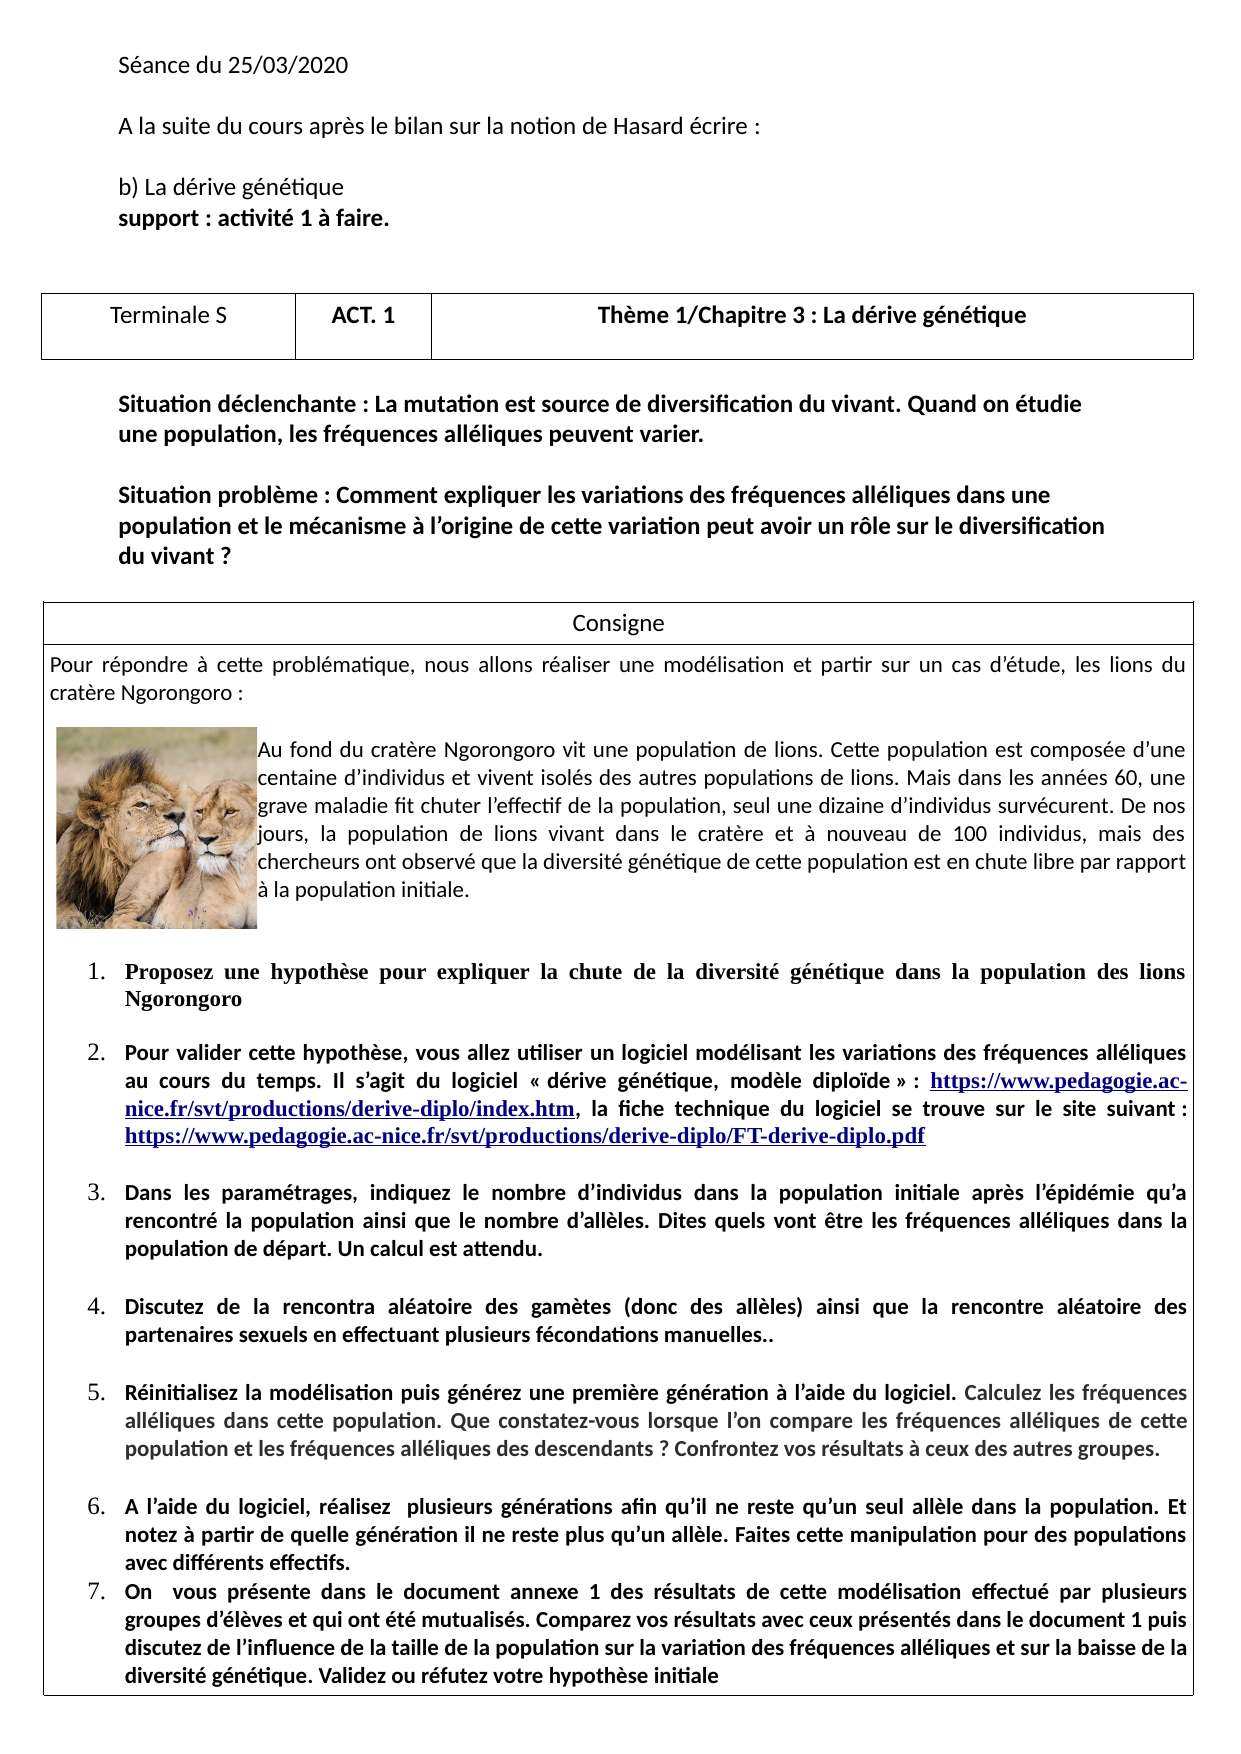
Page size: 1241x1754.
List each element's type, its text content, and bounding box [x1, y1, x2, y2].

text b) La dérive génétique [118, 171, 1122, 202]
text Séance du 25/03/2020 [118, 49, 1122, 79]
table_header ACT. 1 [296, 294, 431, 358]
text A la suite du cours après le bilan sur la notion de Hasard écrire : [118, 110, 1122, 141]
table_header Thème 1/Chapitre 3 : La dérive génétique [432, 294, 1193, 358]
table_header Consigne [44, 603, 1193, 644]
text Situation déclenchante : La mutation est source de diversification du vivant. Quand on étudie une population, les fréquences alléliques peuvent varier. [118, 388, 1122, 449]
text Situation problème : Comment expliquer les variations des fréquences alléliques dans une population et le mécanisme à l’origine de cette variation peut avoir un rôle sur le diversification du vivant ? [118, 479, 1122, 571]
text support : activité 1 à faire. [118, 202, 1122, 232]
table_cell Pour répondre à cette problématique, nous allons réaliser une modélisation et partir sur un cas d’étude, les lions du cratère Ngorongoro : Au fond du cratère Ngorongoro vit une population de lions. Cette population est composée d’une centaine d’individus et vivent isolés des autres populations de lions. Mais dans les années 60, une grave maladie fit chuter l’effectif de la population, seul une dizaine d’individus survécurent. De nos jours, la population de lions vivant dans le cratère et à nouveau de 100 individus, mais des chercheurs ont observé que la diversité génétique de cette population est en chute libre par rapport à la population initiale. Proposez une hypothèse pour expliquer la chute de la diversité génétique dans la population des lions Ngorongoro Pour valider cette hypothèse, vous allez utiliser un logiciel modélisant les variations des fréquences alléliques au cours du temps. Il s’agit du logiciel « dérive génétique, modèle diploïde » : https://www.pedagogie.ac-nice.fr/svt/productions/derive-diplo/index.htm, la fiche technique du logiciel se trouve sur le site suivant : https://www.pedagogie.ac-nice.fr/svt/productions/derive-diplo/FT-derive-diplo.pdf Dans les paramétrages, indiquez le nombre d’individus dans la population initiale après l’épidémie qu’a rencontré la population ainsi que le nombre d’allèles. Dites quels vont être les fréquences alléliques dans la population de départ. Un calcul est attendu. Discutez de la rencontra aléatoire des gamètes (donc des allèles) ainsi que la rencontre aléatoire des partenaires sexuels en effectuant plusieurs fécondations manuelles.. Réinitialisez la modélisation puis générez une première génération à l’aide du logiciel. Calculez les fréquences alléliques dans cette population. Que constatez-vous lorsque l’on compare les fréquences alléliques de cette population et les fréquences alléliques des descendants ? Confrontez vos résultats à ceux des autres groupes. A l’aide du logiciel, réalisez plusieurs générations afin qu’il ne reste qu’un seul allèle dans la population. Et notez à partir de quelle génération il ne reste plus qu’un allèle. Faites cette manipulation pour des populations avec différents effectifs. On vous présente dans le document annexe 1 des résultats de cette modélisation effectué par plusieurs groupes d’élèves et qui ont été mutualisés. Comparez vos résultats avec ceux présentés dans le document 1 puis discutez de l’influence de la taille de la population sur la variation des fréquences alléliques et sur la baisse de la diversité génétique. Validez ou réfutez votre hypothèse initiale Proposez un mécanisme pour expliquez les résultats obtenus à partir de vos réponses précédentes. Si une mutation (qui ne confère ni avantage ou désavantage pour l’individu qui l’obtiendrait) apparaissait dans les cellules germinales d’un des parents, quel serait son devenir ? Aurait-elle plus de chance de se maintenir dans une population à petit effectif ou à grand effectif ? Vous pouvez vous aider du logiciel pour répondre. On vous présente sur le document annexe 2 différentes situations pouvant engendrer une variation brutale des effectifs de population. Lequel semble être à l’origine de la situation rencontrée dans notre activité ? [44, 645, 1193, 1695]
table_header Terminale S [42, 294, 295, 358]
